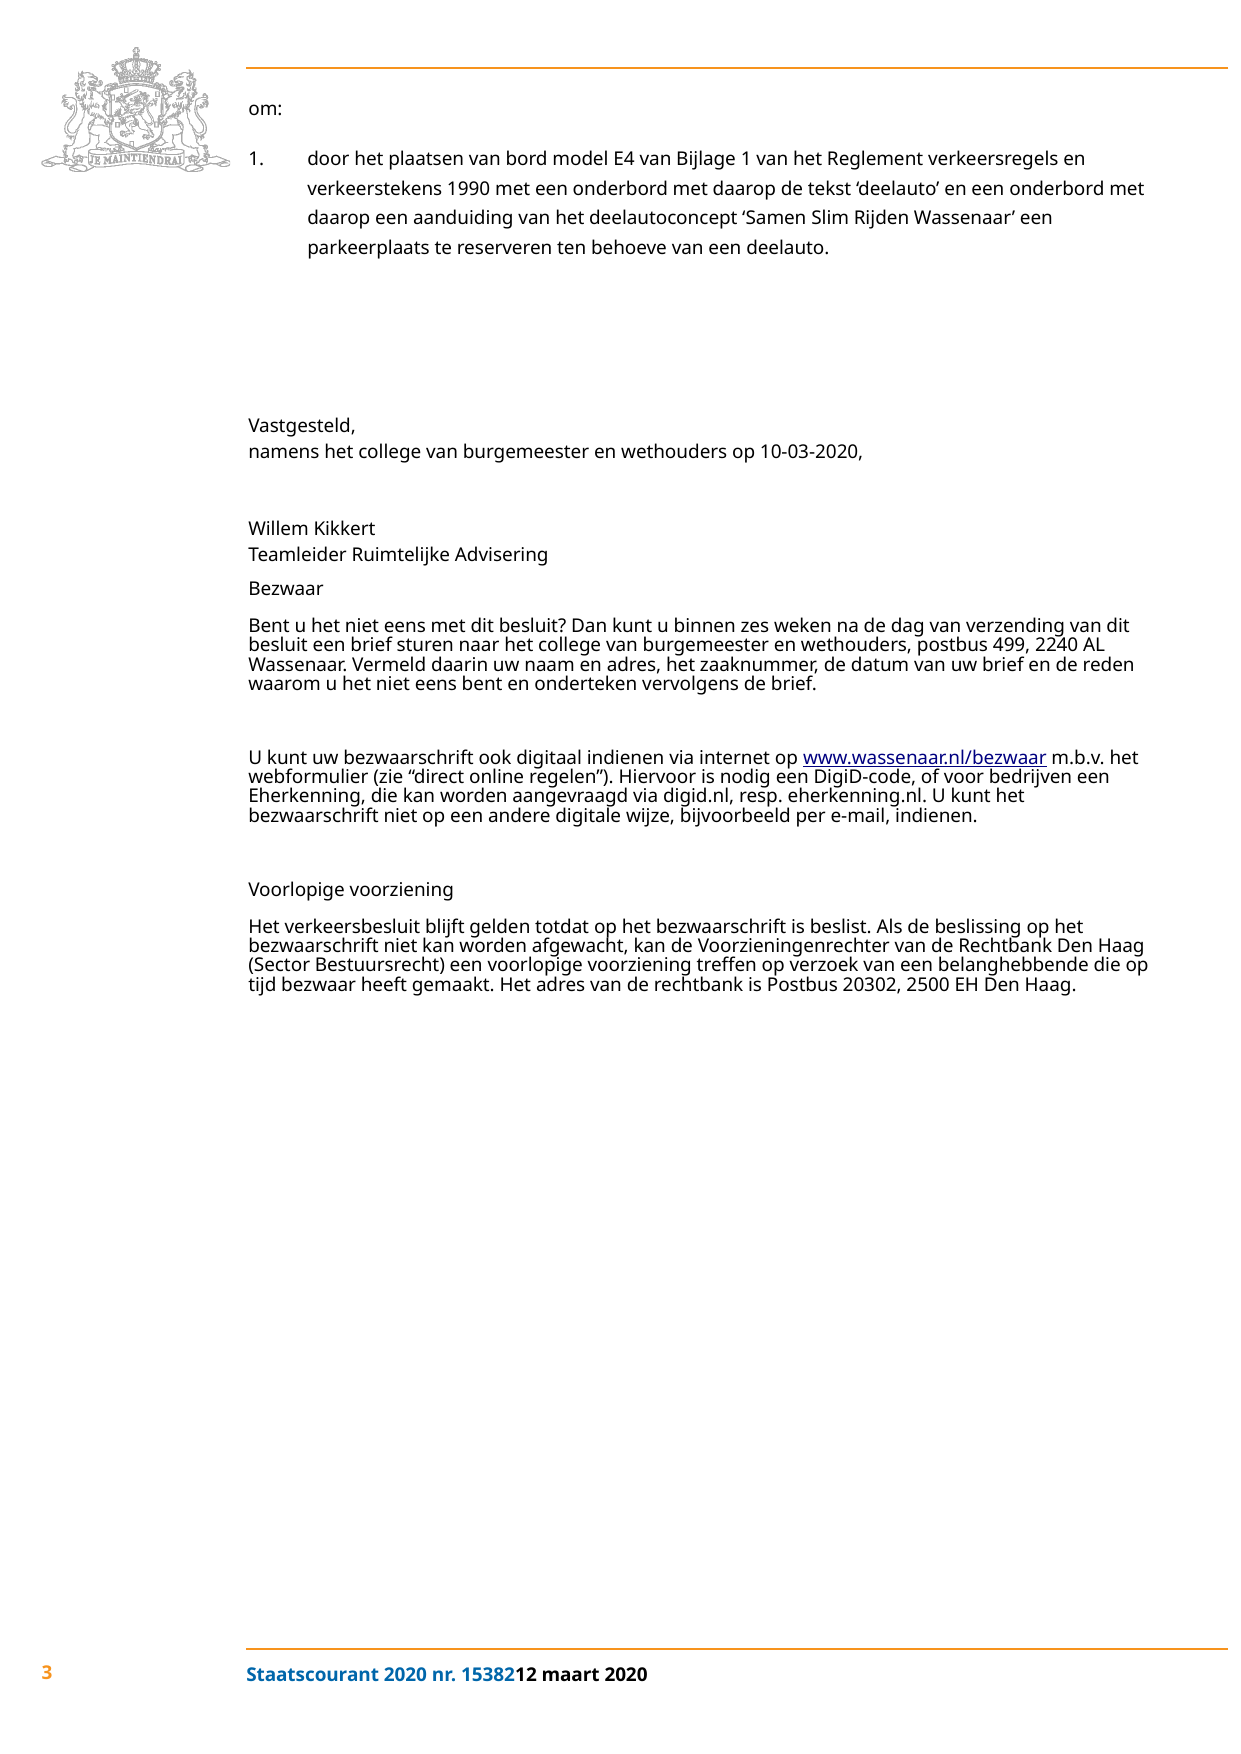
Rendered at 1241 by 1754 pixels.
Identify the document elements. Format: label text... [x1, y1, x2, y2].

text Bezwaar [248, 580, 1152, 599]
text Vastgesteld, [248, 412, 1152, 438]
text om: [248, 95, 1152, 121]
text Teamleider Ruimtelijke Advisering [248, 541, 1152, 567]
text Voorlopige voorziening [248, 881, 1152, 900]
text Bent u het niet eens met dit besluit? Dan kunt u binnen zes weken na de dag van verzending van dit besluit een brief sturen naar het college van burgemeester en wethouders, postbus 499, 2240 AL Wassenaar. Vermeld daarin uw naam en adres, het zaaknummer, de datum van uw brief en de reden waarom u het niet eens bent en onderteken vervolgens de brief. [248, 617, 1152, 694]
text Willem Kikkert [248, 515, 1152, 541]
text Het verkeersbesluit blijft gelden totdat op het bezwaarschrift is beslist. Als de beslissing op het bezwaarschrift niet kan worden afgewacht, kan de Voorzieningenrechter van de Rechtbank Den Haag (Sector Bestuursrecht) een voorlopige voorziening treffen op verzoek van een belanghebbende die op tijd bezwaar heeft gemaakt. Het adres van de rechtbank is Postbus 20302, 2500 EH Den Haag. [248, 918, 1152, 995]
list door het plaatsen van bord model E4 van Bijlage 1 van het Reglement verkeersregels en verkeerstekens 1990 met een onderbord met daarop de tekst ‘deelauto’ en een onderbord met daarop een aanduiding van het deelautoconcept ‘Samen Slim Rijden Wassenaar’ een parkeerplaats te reserveren ten behoeve van een deelauto. [248, 145, 1152, 260]
text U kunt uw bezwaarschrift ook digitaal indienen via internet op www.wassenaar.nl/bezwaar m.b.v. het webformulier (zie “direct online regelen”). Hiervoor is nodig een DigiD-code, of voor bedrijven een Eherkenning, die kan worden aangevraagd via digid.nl, resp. eherkenning.nl. U kunt het bezwaarschrift niet op een andere digitale wijze, bijvoorbeeld per e-mail, indienen. [248, 749, 1152, 826]
text namens het college van burgemeester en wethouders op 10-03-2020, [248, 438, 1152, 464]
picture [41, 47, 231, 172]
